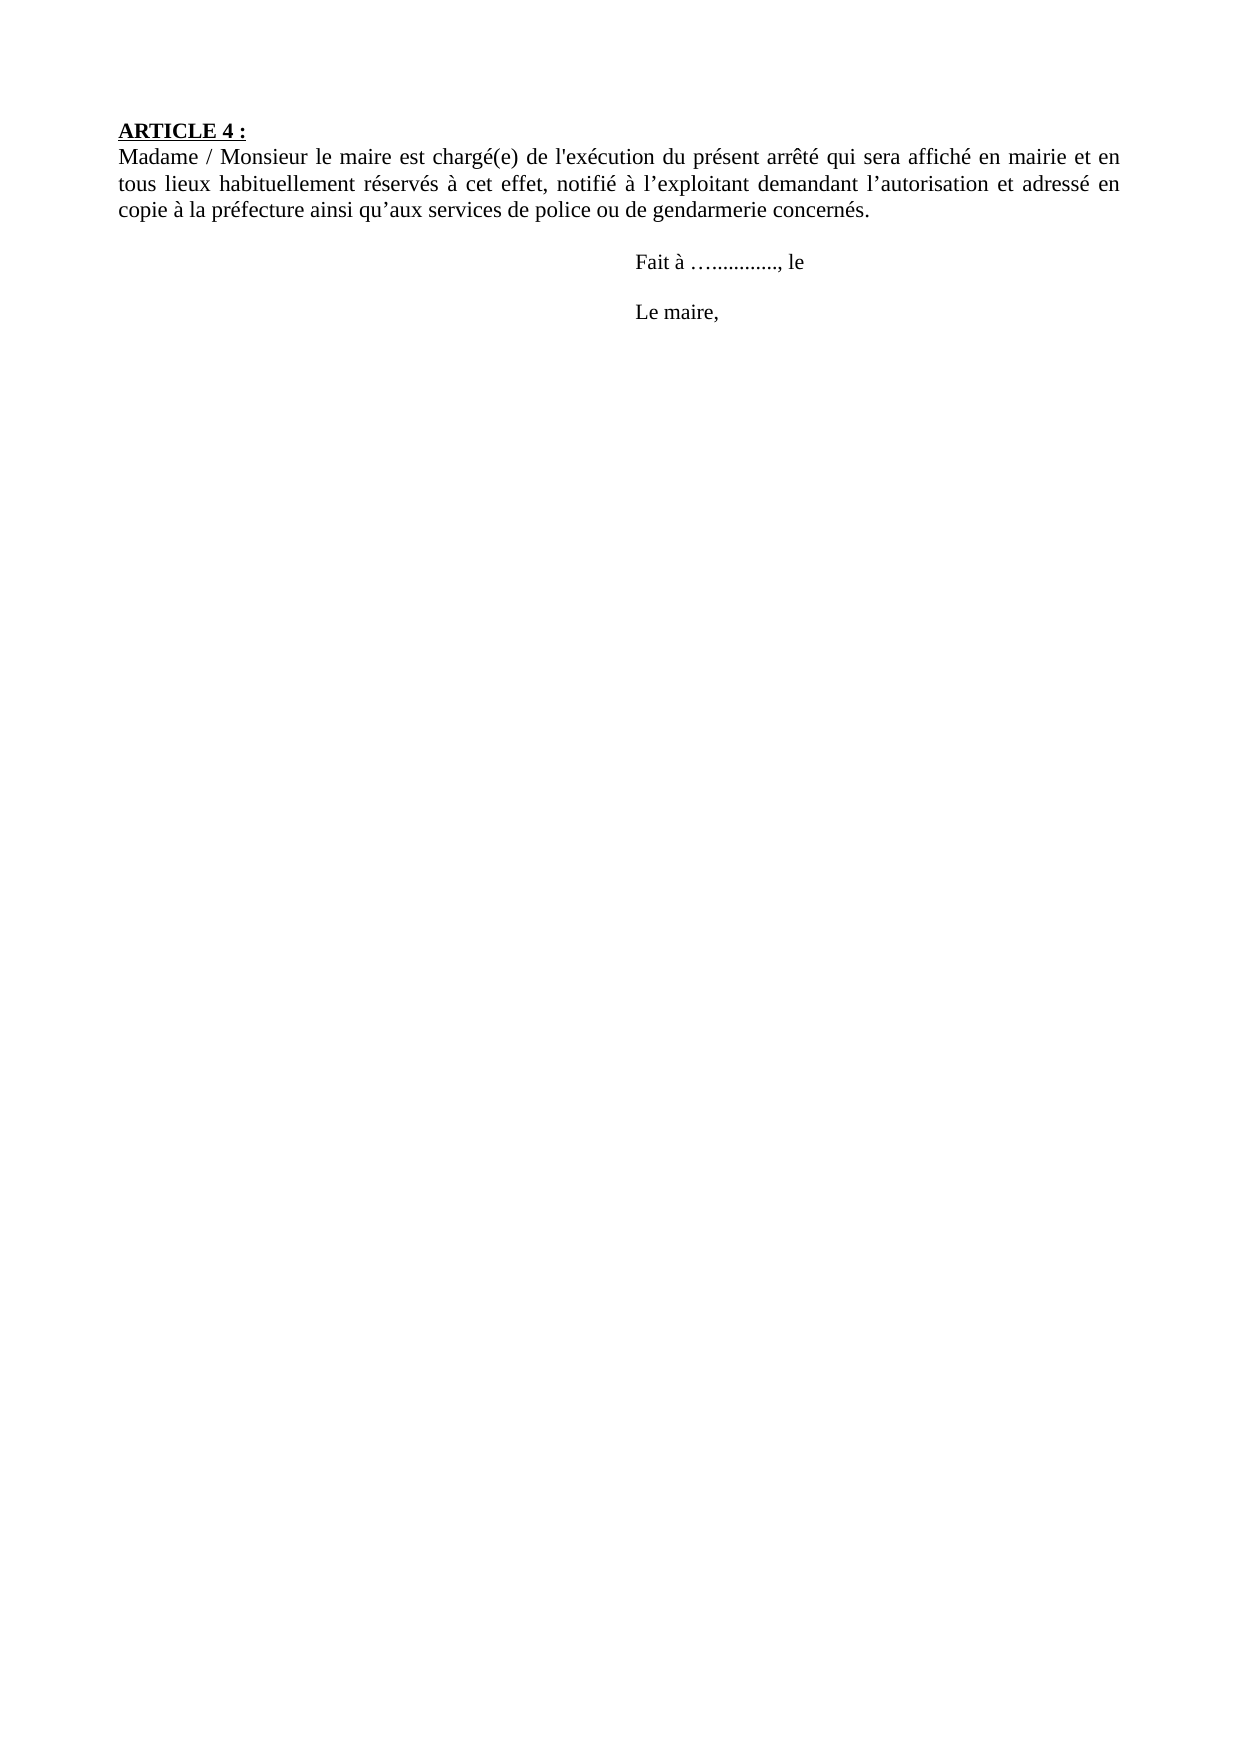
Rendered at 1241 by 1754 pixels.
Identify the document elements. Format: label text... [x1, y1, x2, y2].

text ARTICLE 4 : [118, 118, 1122, 143]
text Le maire, [118, 299, 1122, 324]
text Madame / Monsieur le maire est chargé(e) de l'exécution du présent arrêté qui sera affiché en mairie et en tous lieux habituellement réservés à cet effet, notifié à l’exploitant demandant l’autorisation et adressé en copie à la préfecture ainsi qu’aux services de police ou de gendarmerie concernés. [118, 143, 1122, 222]
text Fait à …............, le [118, 249, 1122, 274]
